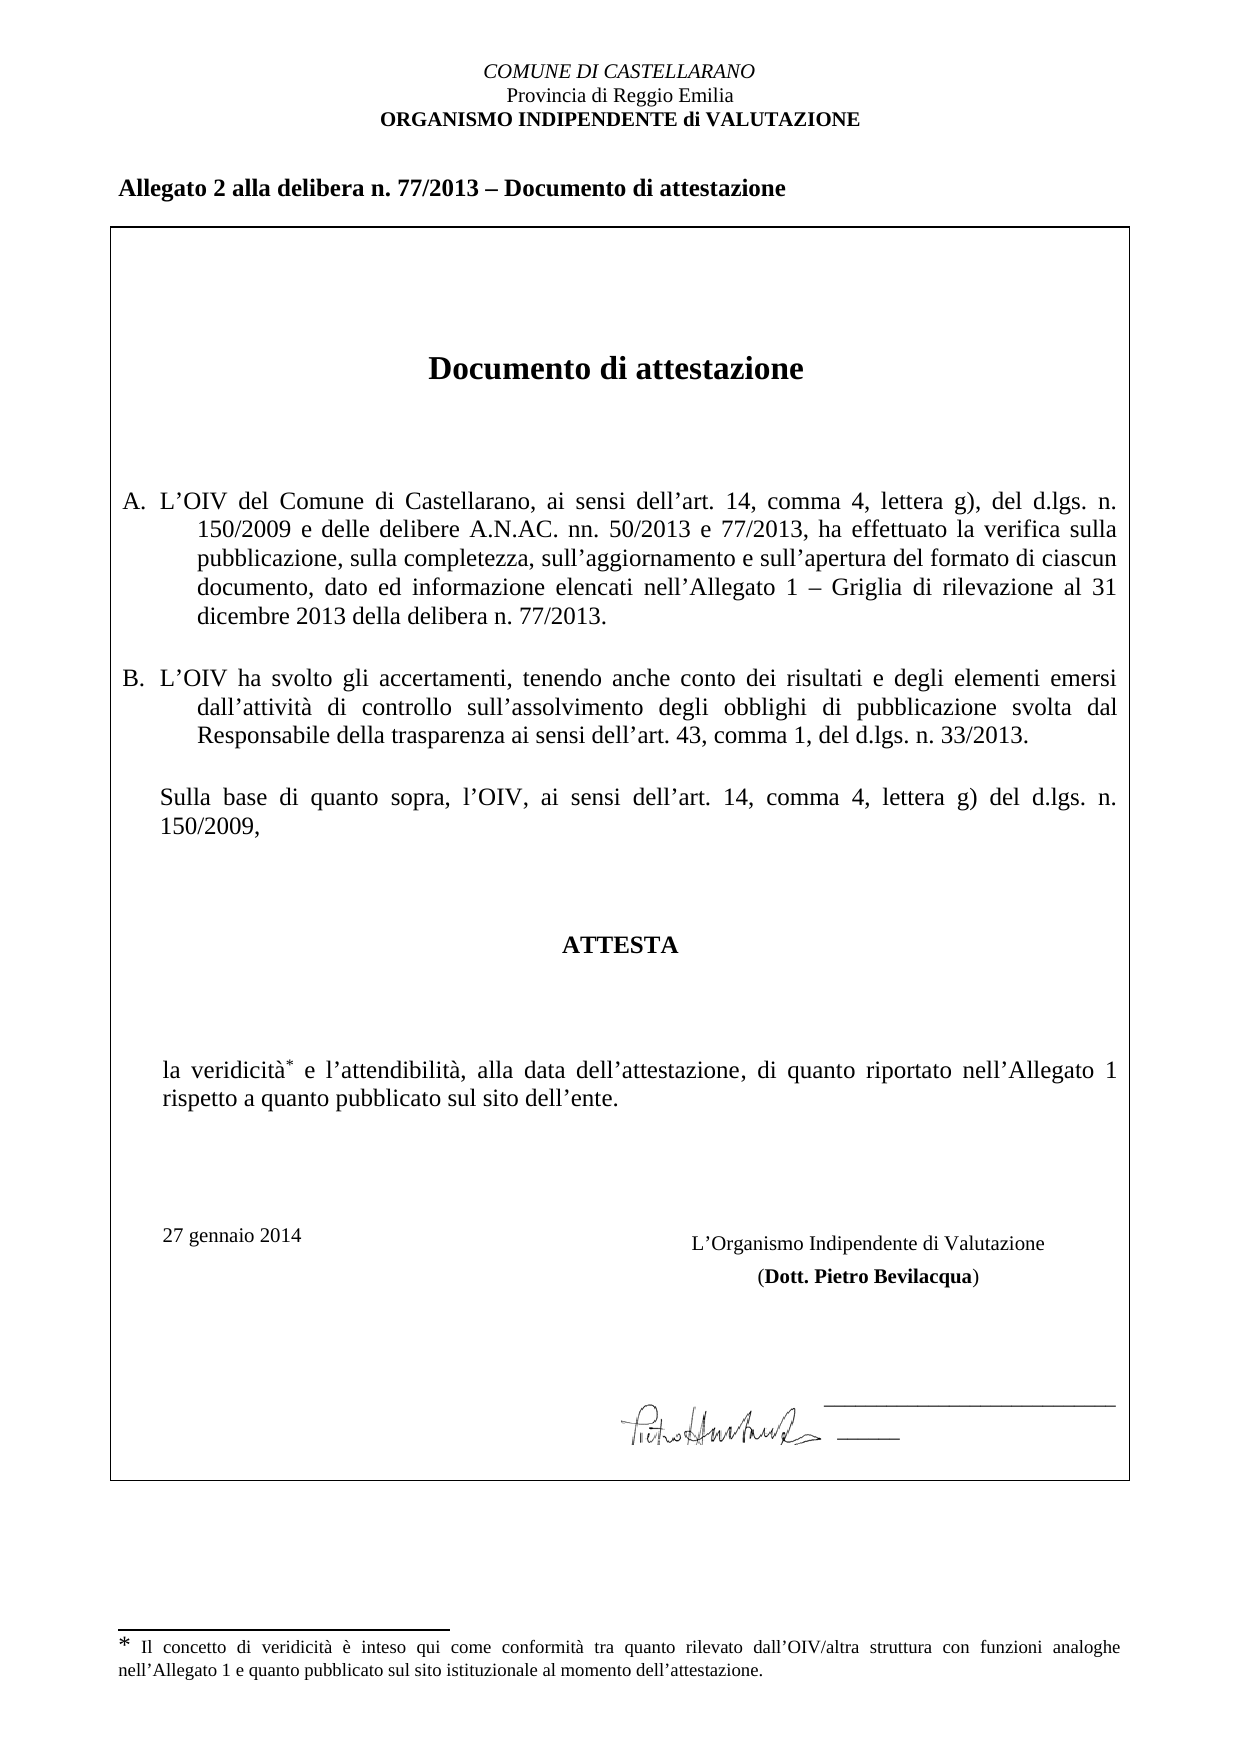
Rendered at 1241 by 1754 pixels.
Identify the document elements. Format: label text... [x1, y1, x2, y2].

picture [620, 1404, 824, 1445]
table_cell L’OIV del Comune di Castellarano, ai sensi dell’art. 14, comma 4, lettera g), del d.lgs. n. 150/2009 e delle delibere A.N.AC. nn. 50/2013 e 77/2013, ha effettuato la verifica sulla pubblicazione, sulla completezza, sull’aggiornamento e sull’apertura del formato di ciascun documento, dato ed informazione elencati nell’Allegato 1 – Griglia di rilevazione al 31 dicembre 2013 della delibera n. 77/2013. L’OIV ha svolto gli accertamenti, tenendo anche conto dei risultati e degli elementi emersi dall’attività di controllo sull’assolvimento degli obblighi di pubblicazione svolta dal Responsabile della trasparenza ai sensi dell’art. 43, comma 1, del d.lgs. n. 33/2013. Sulla base di quanto sopra, l’OIV, ai sensi dell’art. 14, comma 4, lettera g) del d.lgs. n. 150/2009, ATTESTA la veridicità e l’attendibilità, alla data dell’attestazione, di quanto riportato nell’Allegato 1 rispetto a quanto pubblicato sul sito dell’ente. [111, 473, 1129, 1211]
table_cell Documento di attestazione [111, 273, 1129, 473]
table_header [111, 228, 1129, 273]
title Allegato 2 alla delibera n. 77/2013 – Documento di attestazione [118, 173, 1122, 201]
table_cell L’Organismo Indipendente di Valutazione (Dott. Pietro Bevilacqua) __________________________________ [607, 1211, 1129, 1480]
table_cell 27 gennaio 2014 [111, 1211, 607, 1480]
